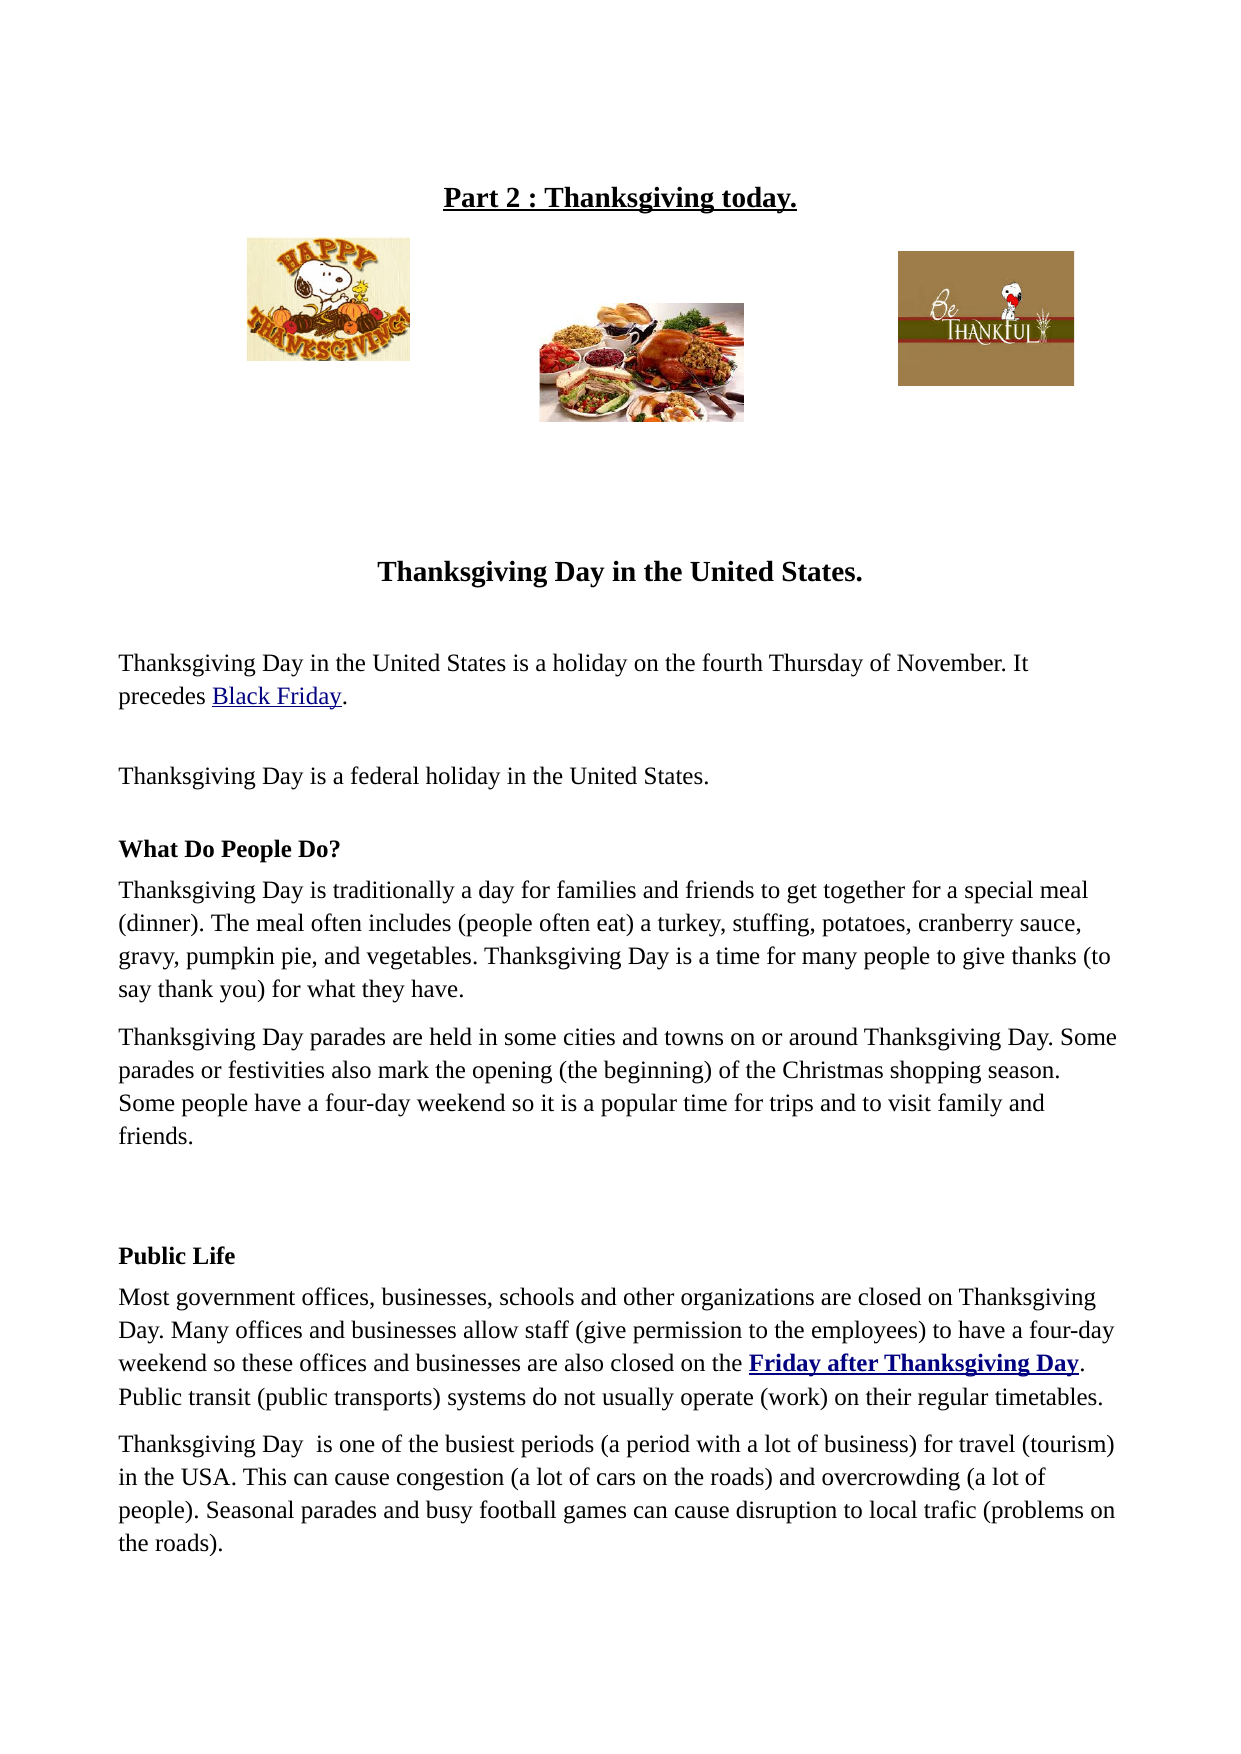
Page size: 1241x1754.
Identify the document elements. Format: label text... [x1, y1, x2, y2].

subtitle What Do People Do? [118, 834, 1122, 863]
text Thanksgiving Day is traditionally a day for families and friends to get together for a special meal (dinner). The meal often includes (people often eat) a turkey, stuffing, potatoes, cranberry sauce, gravy, pumpkin pie, and vegetables. Thanksgiving Day is a time for many people to give thanks (to say thank you) for what they have. [118, 875, 1122, 1003]
picture [898, 251, 1075, 386]
subtitle Thanksgiving Day in the United States. [118, 554, 1122, 588]
text Thanksgiving Day is one of the busiest periods (a period with a lot of business) for travel (tourism) in the USA. This can cause congestion (a lot of cars on the roads) and overcrowding (a lot of people). Seasonal parades and busy football games can cause disruption to local trafic (problems on the roads). [118, 1429, 1122, 1557]
picture [246, 237, 410, 361]
text Part 2 : Thanksgiving today. [118, 180, 1122, 214]
text Most government offices, businesses, schools and other organizations are closed on Thanksgiving Day. Many offices and businesses allow staff (give permission to the employees) to have a four-day weekend so these offices and businesses are also closed on the Friday after Thanksgiving Day. Public transit (public transports) systems do not usually operate (work) on their regular timetables. [118, 1282, 1122, 1410]
picture [539, 303, 744, 422]
text Thanksgiving Day is a federal holiday in the United States. [118, 761, 1122, 790]
text Thanksgiving Day in the United States is a holiday on the fourth Thursday of November. It precedes Black Friday. [118, 648, 1122, 709]
text Thanksgiving Day parades are held in some cities and towns on or around Thanksgiving Day. Some parades or festivities also mark the opening (the beginning) of the Christmas shopping season. Some people have a four-day weekend so it is a popular time for trips and to visit family and friends. [118, 1022, 1122, 1150]
subtitle Public Life [118, 1241, 1122, 1270]
